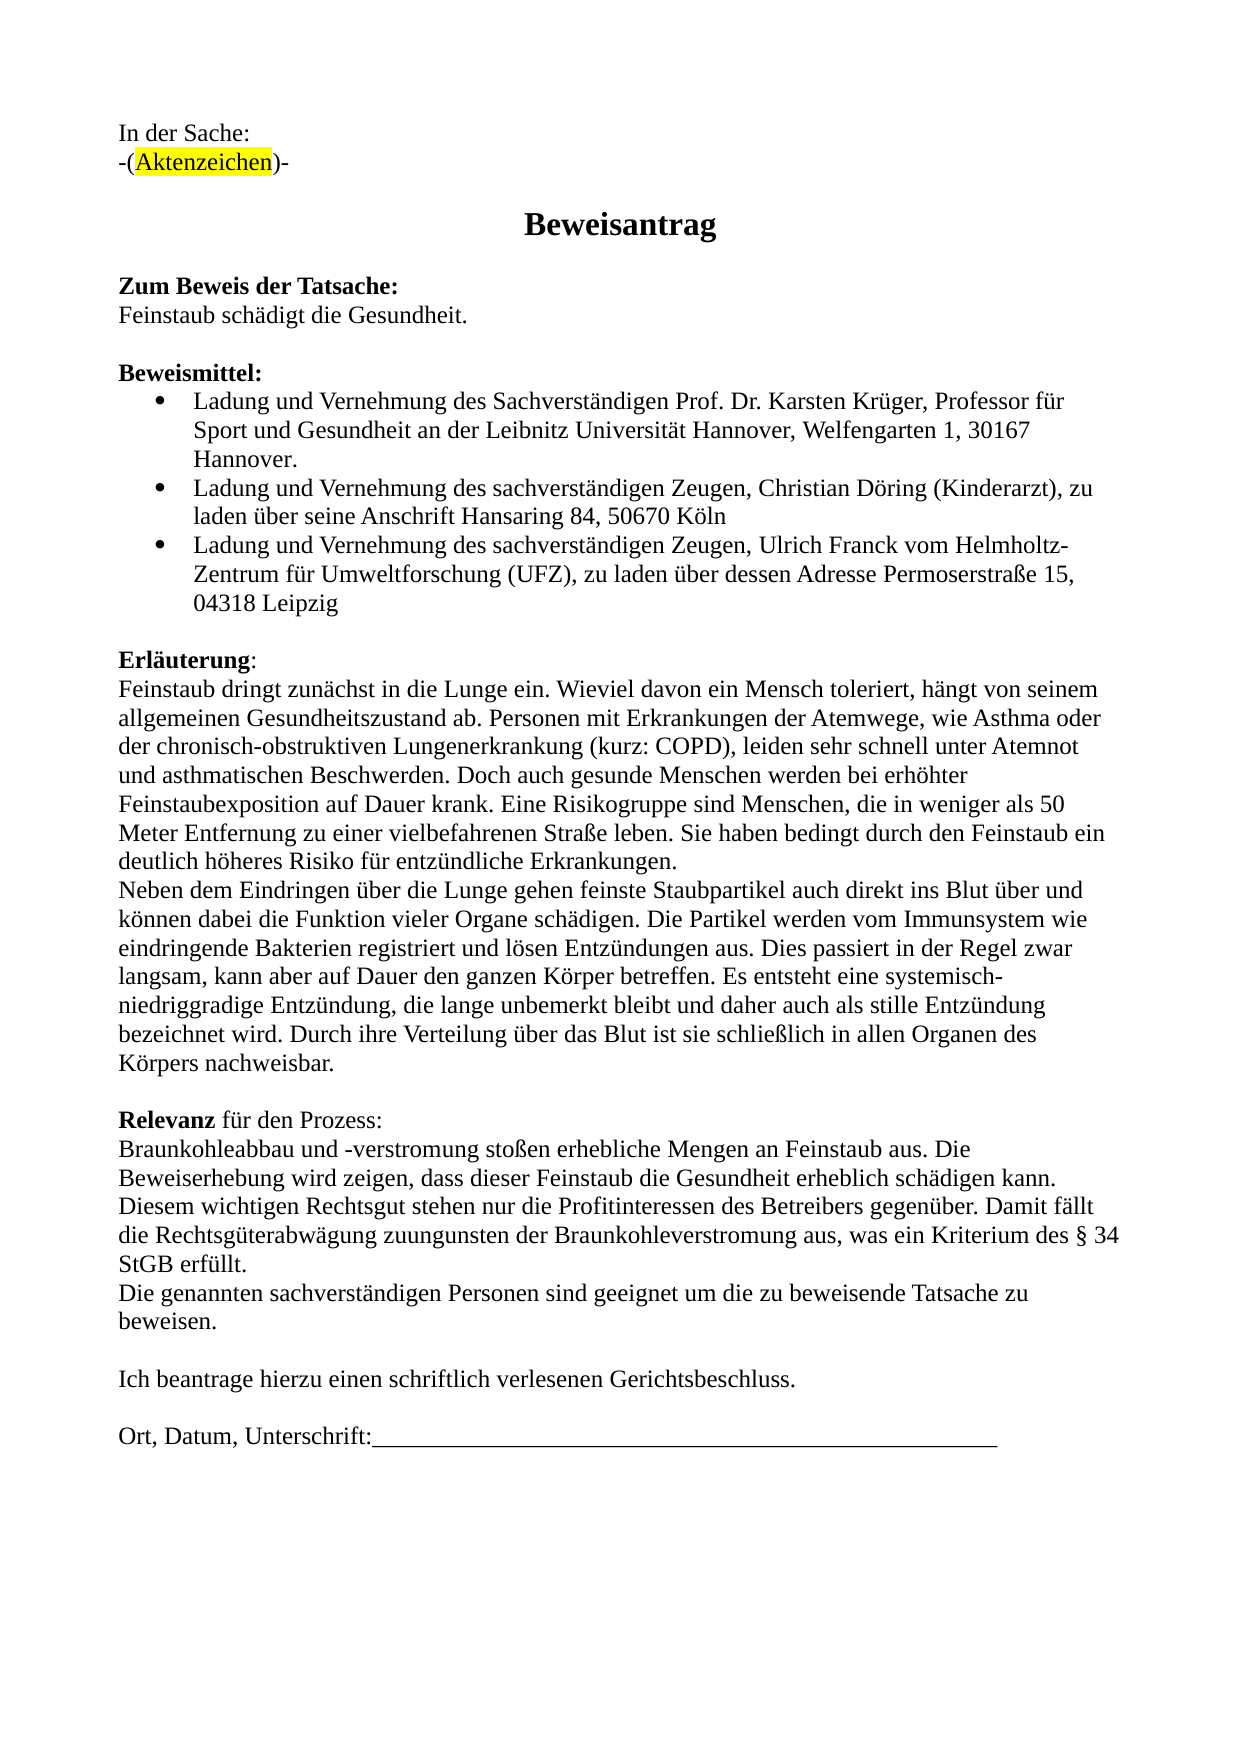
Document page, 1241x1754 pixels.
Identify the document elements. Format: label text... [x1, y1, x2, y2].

text In der Sache: -(Aktenzeichen)- [118, 118, 1122, 176]
text Beweisantrag [118, 204, 1122, 243]
text Neben dem Eindringen über die Lunge gehen feinste Staubpartikel auch direkt ins Blut über und können dabei die Funktion vieler Organe schädigen. Die Partikel werden vom Immunsystem wie eindringende Bakterien registriert und lösen Entzündungen aus. Dies passiert in der Regel zwar langsam, kann aber auf Dauer den ganzen Körper betreffen. Es entsteht eine systemisch-niedriggradige Entzündung, die lange unbemerkt bleibt und daher auch als stille Entzündung bezeichnet wird. Durch ihre Verteilung über das Blut ist sie schließlich in allen Organen des Körpers nachweisbar. [118, 875, 1122, 1076]
list Ladung und Vernehmung des sachverständigen Zeugen, Christian Döring (Kinderarzt), zu laden über seine Anschrift Hansaring 84, 50670 Köln [156, 473, 1122, 530]
text Zum Beweis der Tatsache: [118, 271, 1122, 300]
text Relevanz für den Prozess: Braunkohleabbau und -verstromung stoßen erhebliche Mengen an Feinstaub aus. Die Beweiserhebung wird zeigen, dass dieser Feinstaub die Gesundheit erheblich schädigen kann. Diesem wichtigen Rechtsgut stehen nur die Profitinteressen des Betreibers gegenüber. Damit fällt die Rechtsgüterabwägung zuungunsten der Braunkohleverstromung aus, was ein Kriterium des § 34 StGB erfüllt. Die genannten sachverständigen Personen sind geeignet um die zu beweisende Tatsache zu beweisen. [118, 1105, 1122, 1335]
text Feinstaub schädigt die Gesundheit. [118, 300, 1122, 329]
text Beweismittel: [118, 358, 1122, 386]
text Ich beantrage hierzu einen schriftlich verlesenen Gerichtsbeschluss. Ort, Datum, Unterschrift:__________________________________________________ [118, 1364, 1122, 1450]
list Ladung und Vernehmung des Sachverständigen Prof. Dr. Karsten Krüger, Professor für Sport und Gesundheit an der Leibnitz Universität Hannover, Welfengarten 1, 30167 Hannover. [156, 386, 1122, 473]
list Ladung und Vernehmung des sachverständigen Zeugen, Ulrich Franck vom Helmholtz-Zentrum für Umweltforschung (UFZ), zu laden über dessen Adresse Permoserstraße 15, 04318 Leipzig [156, 530, 1122, 616]
text Erläuterung: Feinstaub dringt zunächst in die Lunge ein. Wieviel davon ein Mensch toleriert, hängt von seinem allgemeinen Gesundheitszustand ab. Personen mit Erkrankungen der Atemwege, wie Asthma oder der chronisch-obstruktiven Lungenerkrankung (kurz: COPD), leiden sehr schnell unter Atemnot und asthmatischen Beschwerden. Doch auch gesunde Menschen werden bei erhöhter Feinstaubexposition auf Dauer krank. Eine Risikogruppe sind Menschen, die in weniger als 50 Meter Entfernung zu einer vielbefahrenen Straße leben. Sie haben bedingt durch den Feinstaub ein deutlich höheres Risiko für entzündliche Erkrankungen. [118, 645, 1122, 875]
